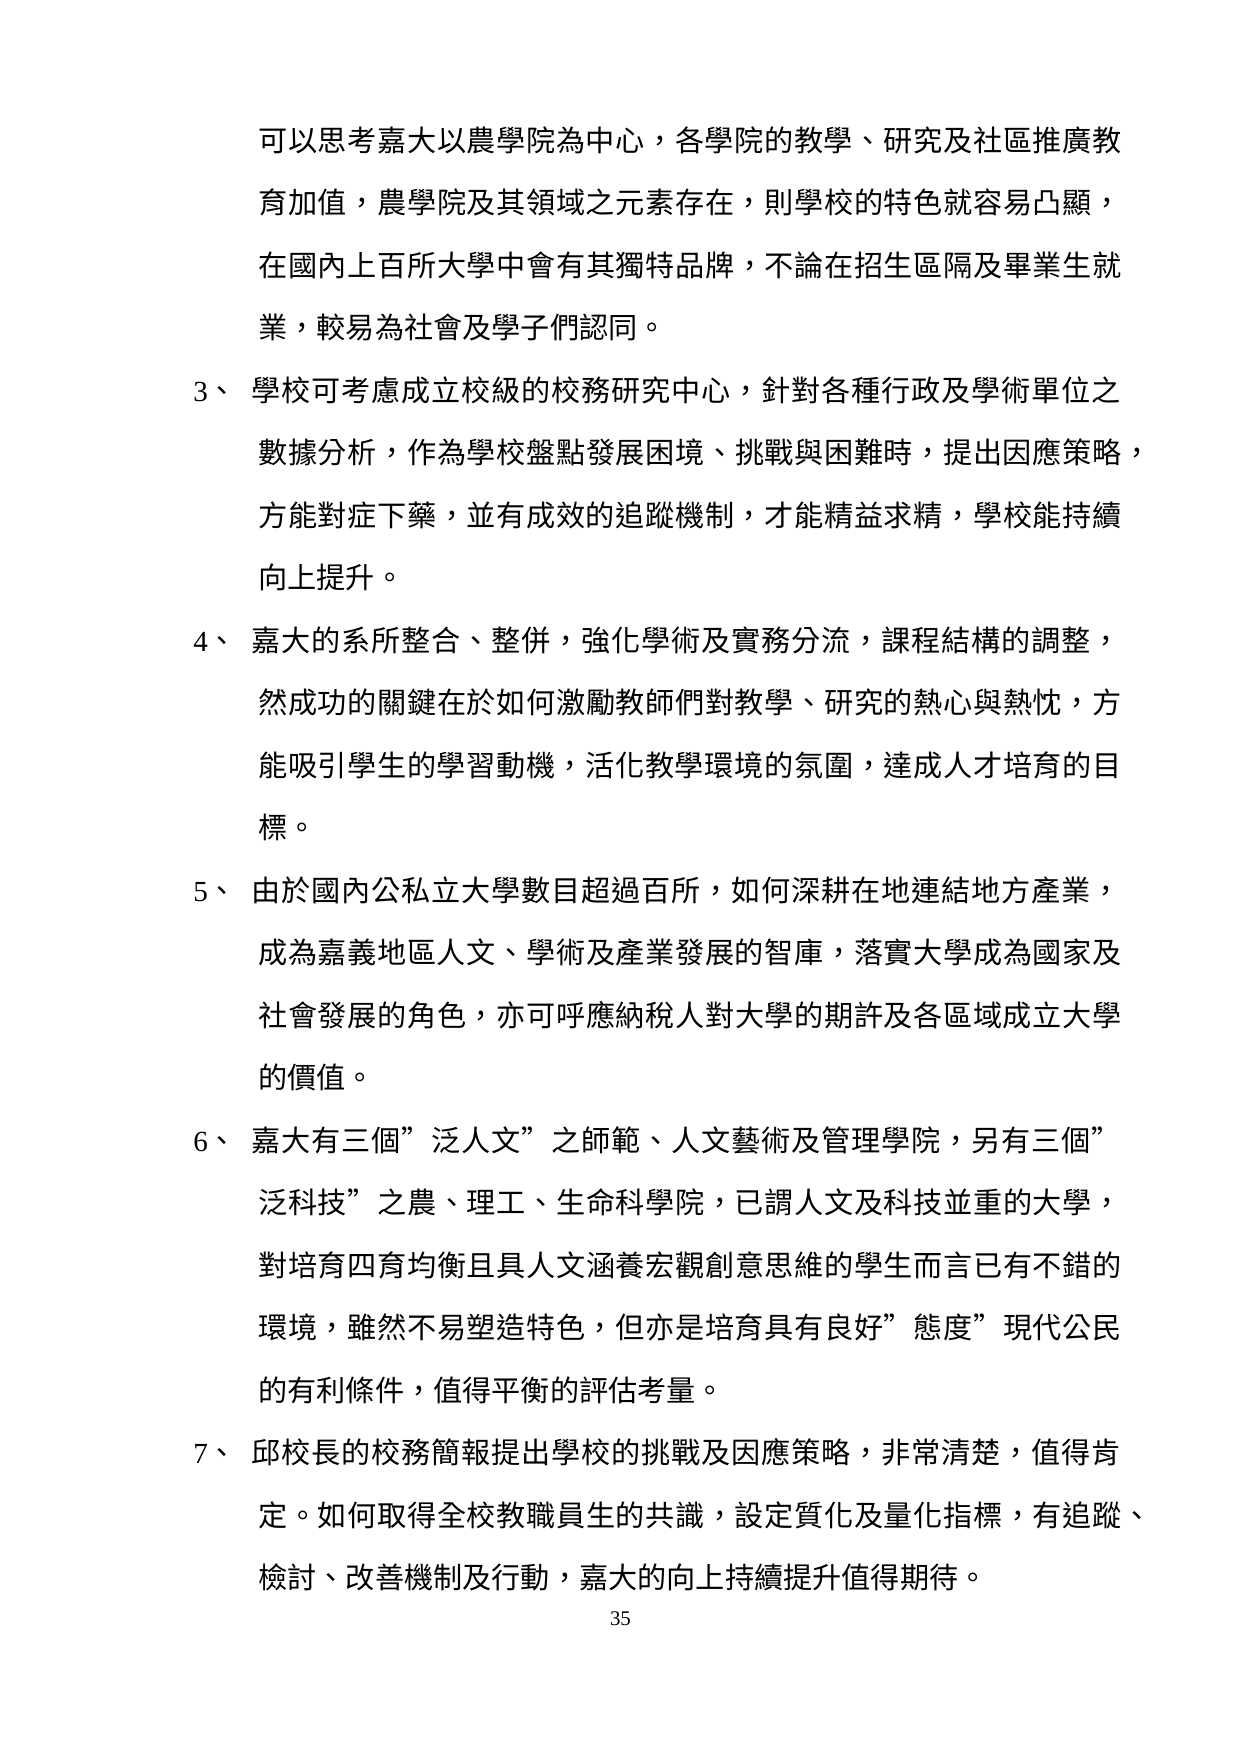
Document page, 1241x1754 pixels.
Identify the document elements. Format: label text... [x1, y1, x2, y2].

list 嘉大有三個”泛人文”之師範、人文藝術及管理學院，另有三個”泛科技”之農、理工、生命科學院，已謂人文及科技並重的大學，對培育四育均衡且具人文涵養宏觀創意思維的學生而言已有不錯的環境，雖然不易塑造特色，但亦是培育具有良好”態度”現代公民的有利條件，值得平衡的評估考量。 [193, 1097, 1122, 1409]
list 邱校長的校務簡報提出學校的挑戰及因應策略，非常清楚，值得肯定。如何取得全校教職員生的共識，設定質化及量化指標，有追蹤、檢討、改善機制及行動，嘉大的向上持續提升值得期待。 [193, 1409, 1122, 1597]
list 由於國內公私立大學數目超過百所，如何深耕在地連結地方產業，成為嘉義地區人文、學術及產業發展的智庫，落實大學成為國家及社會發展的角色，亦可呼應納稅人對大學的期許及各區域成立大學的價值。 [193, 847, 1122, 1097]
list 可以思考嘉大以農學院為中心，各學院的教學、研究及社區推廣教育加值，農學院及其領域之元素存在，則學校的特色就容易凸顯，在國內上百所大學中會有其獨特品牌，不論在招生區隔及畢業生就業，較易為社會及學子們認同。 [193, 97, 1122, 347]
list 嘉大的系所整合、整併，強化學術及實務分流，課程結構的調整，然成功的關鍵在於如何激勵教師們對教學、研究的熱心與熱忱，方能吸引學生的學習動機，活化教學環境的氛圍，達成人才培育的目標。 [193, 597, 1122, 847]
list 學校可考慮成立校級的校務研究中心，針對各種行政及學術單位之數據分析，作為學校盤點發展困境、挑戰與困難時，提出因應策略，方能對症下藥，並有成效的追蹤機制，才能精益求精，學校能持續向上提升。 [193, 347, 1122, 597]
